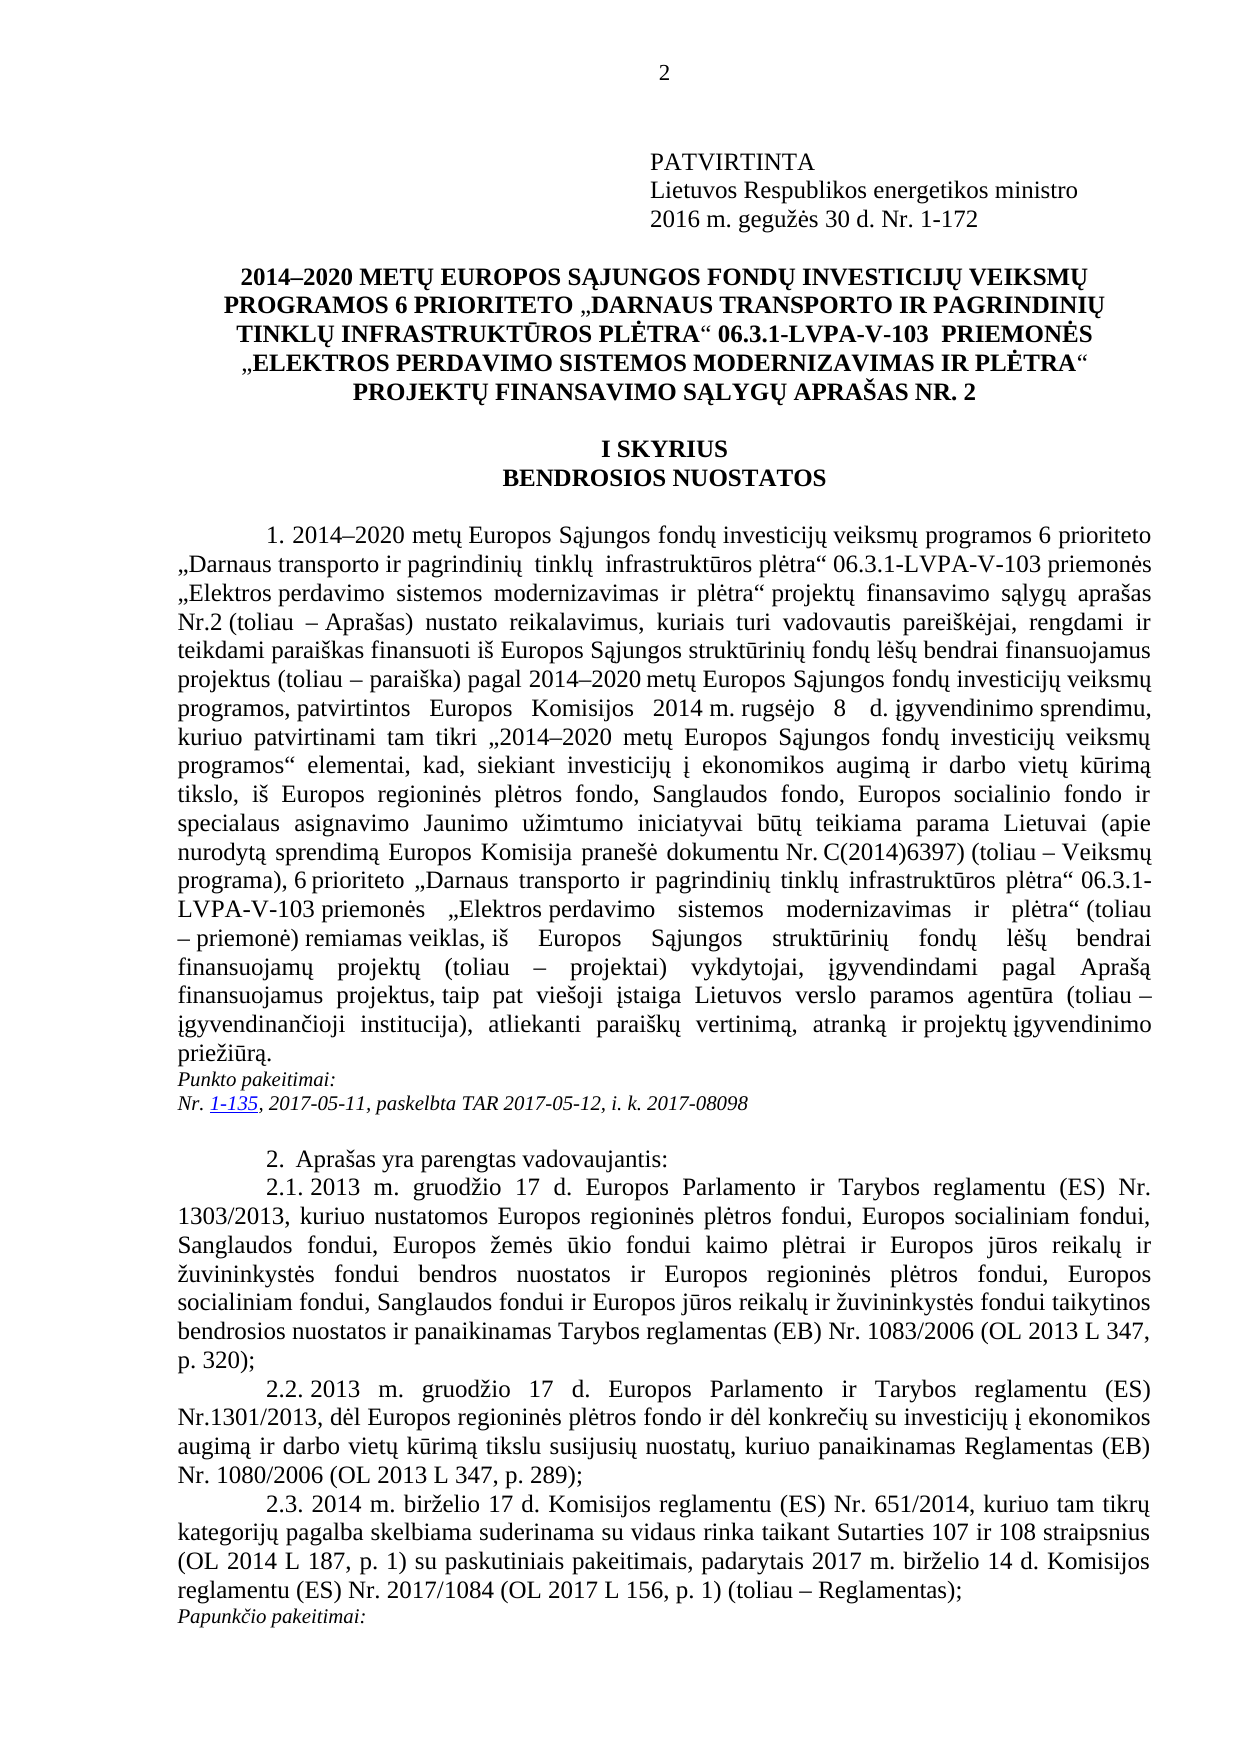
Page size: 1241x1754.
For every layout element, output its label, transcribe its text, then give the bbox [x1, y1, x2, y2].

text Papunkčio pakeitimai: [177, 1604, 1152, 1628]
text Punkto pakeitimai: [177, 1067, 1152, 1091]
text BENDROSIOS NUOSTATOS [177, 463, 1152, 492]
text 2.2. 2013 m. gruodžio 17 d. Europos Parlamento ir Tarybos reglamentu (ES) Nr.1301/2013, dėl Europos regioninės plėtros fondo ir dėl konkrečių su investicijų į ekonomikos augimą ir darbo vietų kūrimą tikslu susijusių nuostatų, kuriuo panaikinamas Reglamentas (EB) Nr. 1080/2006 (OL 2013 L 347, p. 289); [177, 1374, 1152, 1489]
text 2016 m. gegužės 30 d. Nr. 1-172 [650, 204, 1152, 233]
text I SKYRIUS [177, 434, 1152, 463]
text 2014–2020 METŲ EUROPOS SĄJUNGOS FONDŲ INVESTICIJŲ VEIKSMŲ PROGRAMOS 6 PRIORITETO „DARNAUS TRANSPORTO IR PAGRINDINIŲ TINKLŲ INFRASTRUKTŪROS PLĖTRA“ 06.3.1-LVPA-V-103 PRIEMONĖS „Elektros perdavimo sistemos modernizavimas ir plėtra“ PROJEKTŲ FINANSAVIMO SĄLYGŲ APRAŠAS NR. 2 [177, 262, 1152, 406]
text 1. 2014–2020 metų Europos Sąjungos fondų investicijų veiksmų programos 6 prioriteto „Darnaus transporto ir pagrindinių tinklų infrastruktūros plėtra“ 06.3.1-LVPA-V-103 priemonės „Elektros perdavimo sistemos modernizavimas ir plėtra“ projektų finansavimo sąlygų aprašas Nr.2 (toliau – Aprašas) nustato reikalavimus, kuriais turi vadovautis pareiškėjai, rengdami ir teikdami paraiškas finansuoti iš Europos Sąjungos struktūrinių fondų lėšų bendrai finansuojamus projektus (toliau – paraiška) pagal 2014–2020 metų Europos Sąjungos fondų investicijų veiksmų programos, patvirtintos Europos Komisijos 2014 m. rugsėjo 8 d. įgyvendinimo sprendimu, kuriuo patvirtinami tam tikri „2014–2020 metų Europos Sąjungos fondų investicijų veiksmų programos“ elementai, kad, siekiant investicijų į ekonomikos augimą ir darbo vietų kūrimą tikslo, iš Europos regioninės plėtros fondo, Sanglaudos fondo, Europos socialinio fondo ir specialaus asignavimo Jaunimo užimtumo iniciatyvai būtų teikiama parama Lietuvai (apie nurodytą sprendimą Europos Komisija pranešė dokumentu Nr. C(2014)6397) (toliau – Veiksmų programa), 6 prioriteto „Darnaus transporto ir pagrindinių tinklų infrastruktūros plėtra“ 06.3.1-LVPA-V-103 priemonės „Elektros perdavimo sistemos modernizavimas ir plėtra“ (toliau – priemonė) remiamas veiklas, iš Europos Sąjungos struktūrinių fondų lėšų bendrai finansuojamų projektų (toliau – projektai) vykdytojai, įgyvendindami pagal Aprašą finansuojamus projektus, taip pat viešoji įstaiga Lietuvos verslo paramos agentūra (toliau – įgyvendinančioji institucija), atliekanti paraiškų vertinimą, atranką ir projektų įgyvendinimo priežiūrą. [177, 521, 1152, 1067]
text 2.3. 2014 m. birželio 17 d. Komisijos reglamentu (ES) Nr. 651/2014, kuriuo tam tikrų kategorijų pagalba skelbiama suderinama su vidaus rinka taikant Sutarties 107 ir 108 straipsnius (OL 2014 L 187, p. 1) su paskutiniais pakeitimais, padarytais 2017 m. birželio 14 d. Komisijos reglamentu (ES) Nr. 2017/1084 (OL 2017 L 156, p. 1) (toliau – Reglamentas); [177, 1489, 1152, 1604]
text Lietuvos Respublikos energetikos ministro [650, 176, 1152, 204]
text 2. Aprašas yra parengtas vadovaujantis: [177, 1144, 1152, 1172]
text Nr. 1-135, 2017-05-11, paskelbta TAR 2017-05-12, i. k. 2017-08098 [177, 1091, 1152, 1115]
text PATVIRTINTA [650, 147, 1152, 176]
text 2.1. 2013 m. gruodžio 17 d. Europos Parlamento ir Tarybos reglamentu (ES) Nr. 1303/2013, kuriuo nustatomos Europos regioninės plėtros fondui, Europos socialiniam fondui, Sanglaudos fondui, Europos žemės ūkio fondui kaimo plėtrai ir Europos jūros reikalų ir žuvininkystės fondui bendros nuostatos ir Europos regioninės plėtros fondui, Europos socialiniam fondui, Sanglaudos fondui ir Europos jūros reikalų ir žuvininkystės fondui taikytinos bendrosios nuostatos ir panaikinamas Tarybos reglamentas (EB) Nr. 1083/2006 (OL 2013 L 347, p. 320); [177, 1172, 1152, 1374]
